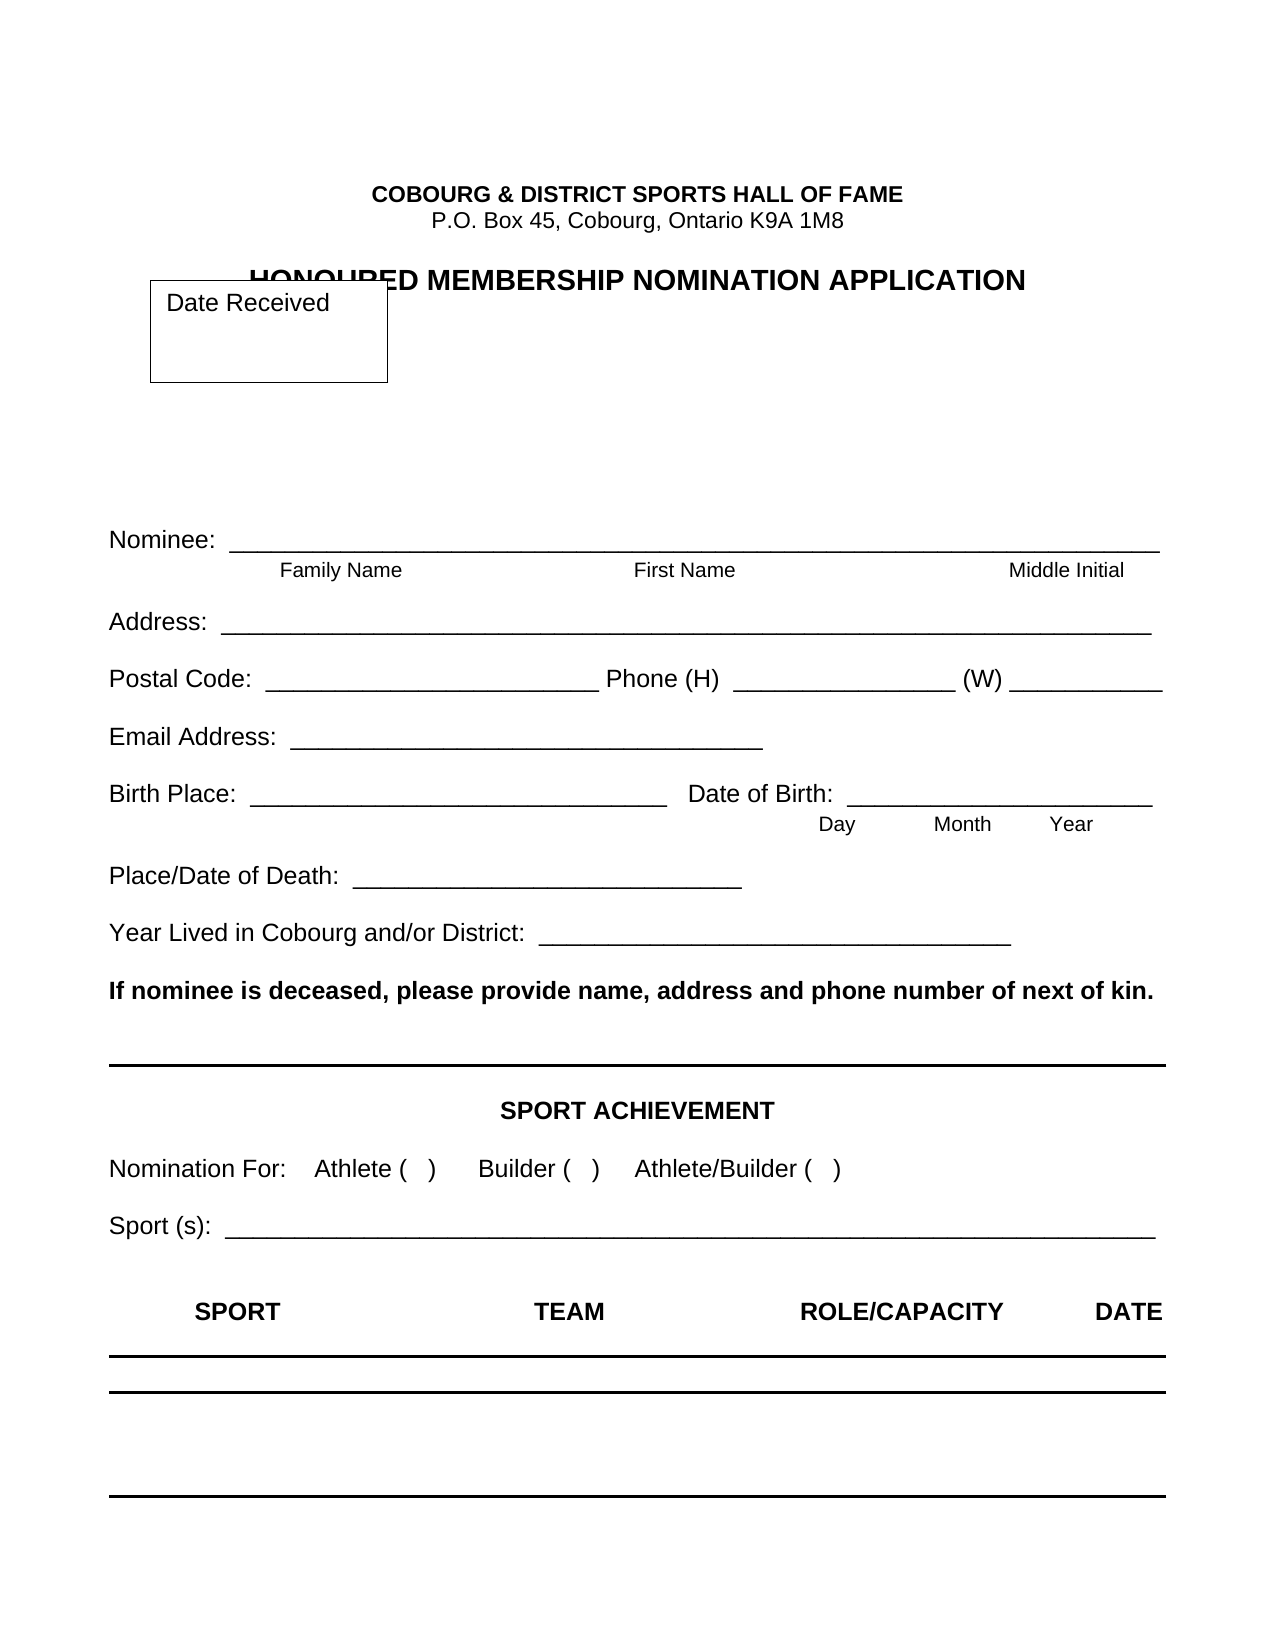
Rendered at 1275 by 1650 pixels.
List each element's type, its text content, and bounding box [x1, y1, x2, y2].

text P.O. Box 45, Cobourg, Ontario K9A 1M8 [109, 207, 1166, 234]
text SPORT ACHIEVEMENT [109, 1096, 1166, 1125]
text Day Month Year [109, 808, 1166, 837]
text Email Address: __________________________________ [109, 722, 1166, 751]
text Postal Code: ________________________ Phone (H) ________________ (W) ___________ [109, 664, 1166, 693]
text Date Received [166, 288, 372, 317]
text Nominee: ___________________________________________________________________ [109, 525, 1166, 554]
text Place/Date of Death: ____________________________ [109, 861, 1166, 889]
text COBOURG & DISTRICT SPORTS HALL OF FAME [109, 181, 1166, 207]
text Address: ___________________________________________________________________ [109, 607, 1166, 636]
text SPORT TEAM ROLE/CAPACITY DATE [109, 1297, 1166, 1326]
text Year Lived in Cobourg and/or District: __________________________________ [109, 918, 1166, 947]
text Nomination For: Athlete ( ) Builder ( ) Athlete/Builder ( ) [109, 1153, 1166, 1182]
text If nominee is deceased, please provide name, address and phone number of next of kin. [109, 976, 1166, 1004]
text Family Name First Name Middle Initial [109, 554, 1166, 583]
text HONOURED MEMBERSHIP NOMINATION APPLICATION [150, 263, 1125, 296]
text Sport (s): ___________________________________________________________________ [109, 1211, 1166, 1240]
text Birth Place: ______________________________ Date of Birth: ______________________ [109, 779, 1166, 808]
